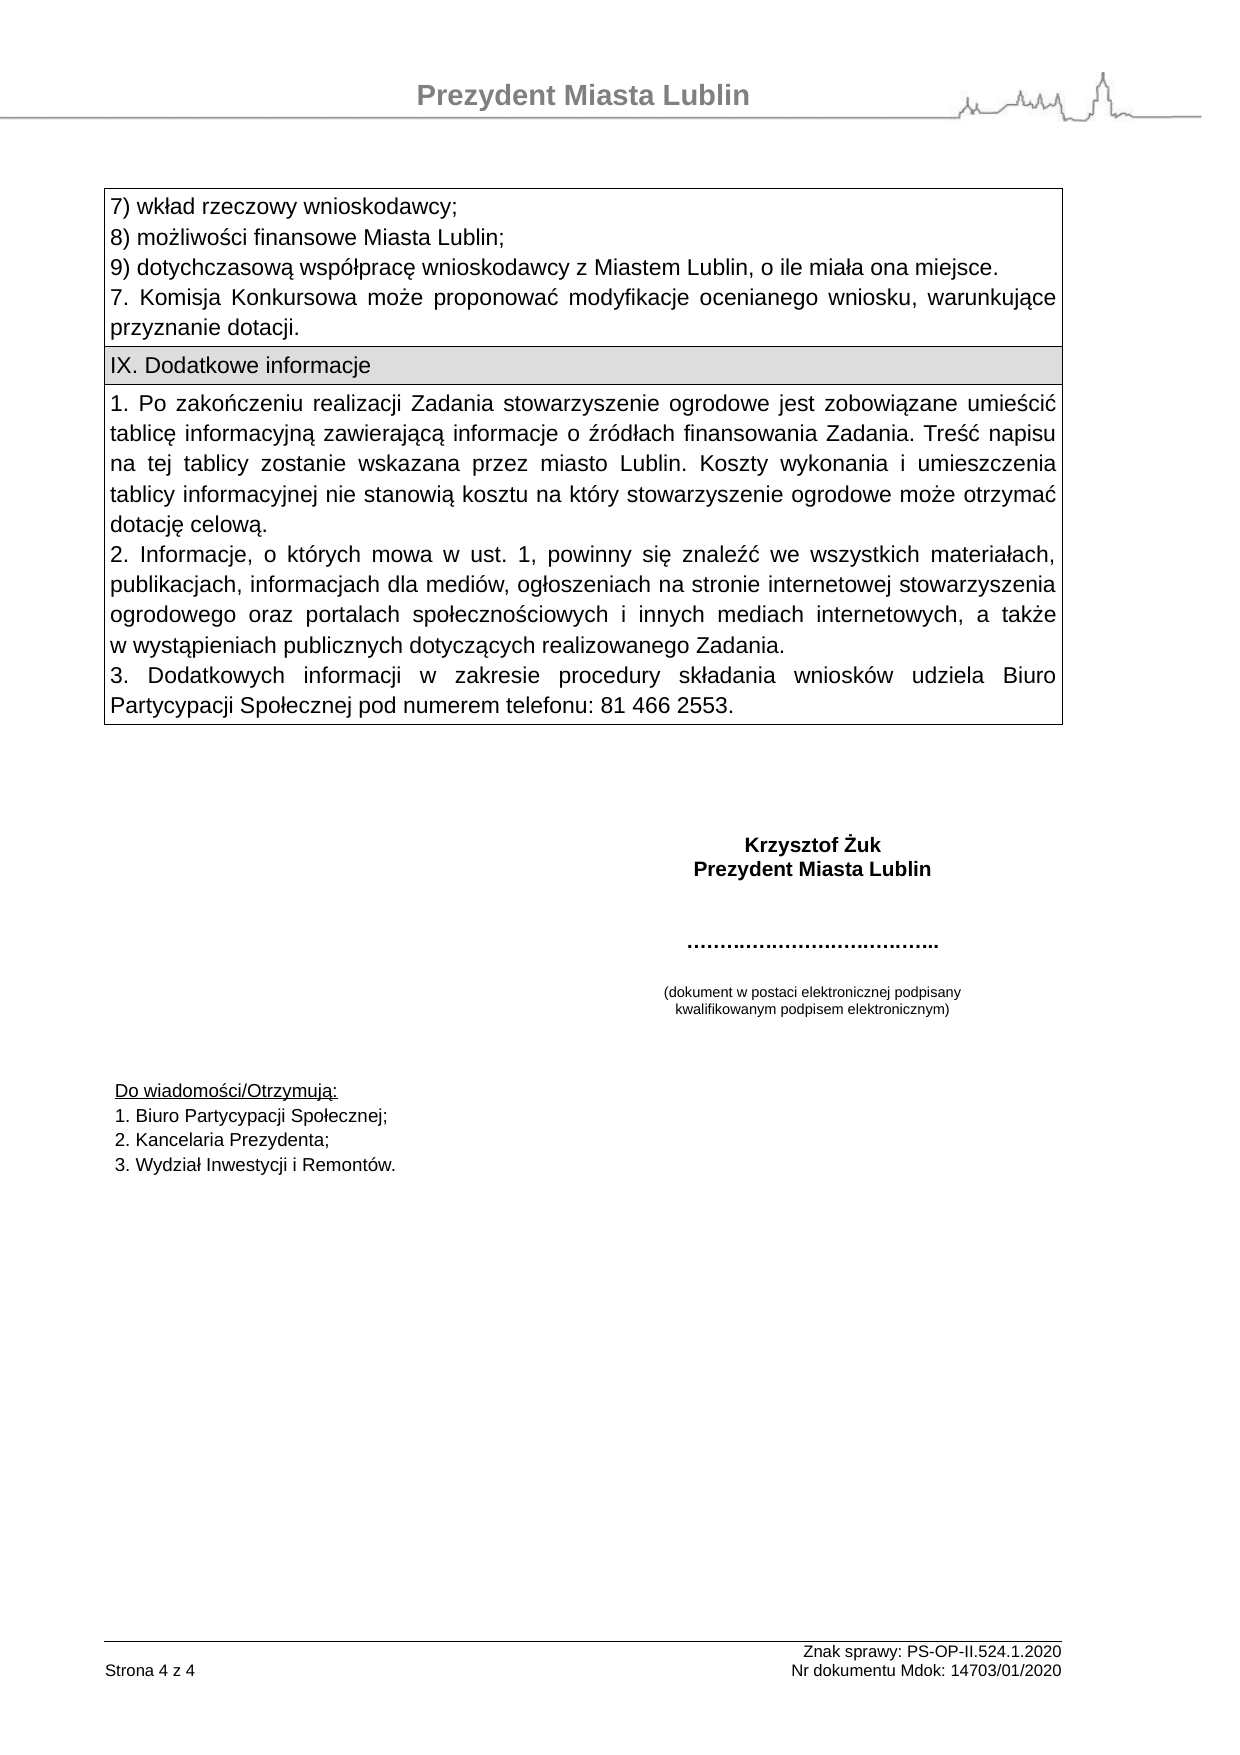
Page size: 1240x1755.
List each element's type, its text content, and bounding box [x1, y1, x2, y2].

text Krzysztof Żuk Prezydent Miasta Lublin ….…..…..….…..…..…..…... [562, 833, 1062, 952]
subtitle Biuro Partycypacji Społecznej; [114, 1104, 1062, 1126]
subtitle Kancelaria Prezydenta; [114, 1129, 1062, 1151]
subtitle Wydział Inwestycji i Remontów. [114, 1154, 1062, 1176]
picture [0, 72, 1204, 125]
text Do wiadomości/Otrzymują: [104, 1080, 1062, 1101]
table_cell 7) wkład rzeczowy wnioskodawcy; 8) możliwości finansowe Miasta Lublin; 9) dotychczasową współpracę wnioskodawcy z Miastem Lublin, o ile miała ona miejsce. 7. Komisja Konkursowa może proponować modyfikacje ocenianego wniosku, warunkujące przyznanie dotacji. [105, 189, 1062, 346]
table_cell 1. Po zakończeniu realizacji Zadania stowarzyszenie ogrodowe jest zobowiązane umieścić tablicę informacyjną zawierającą informacje o źródłach finansowania Zadania. Treść napisu na tej tablicy zostanie wskazana przez miasto Lublin. Koszty wykonania i umieszczenia tablicy informacyjnej nie stanowią kosztu na który stowarzyszenie ogrodowe może otrzymać dotację celową. 2. Informacje, o których mowa w ust. 1, powinny się znaleźć we wszystkich materiałach, publikacjach, informacjach dla mediów, ogłoszeniach na stronie internetowej stowarzyszenia ogrodowego oraz portalach społecznościowych i innych mediach internetowych, a także w wystąpieniach publicznych dotyczących realizowanego Zadania. 3. Dodatkowych informacji w zakresie procedury składania wniosków udziela Biuro Partycypacji Społecznej pod numerem telefonu: 81 466 2553. [105, 385, 1062, 724]
table_cell IX. Dodatkowe informacje [105, 347, 1062, 384]
text (dokument w postaci elektronicznej podpisany kwalifikowanym podpisem elektronicznym) [562, 984, 1062, 1017]
